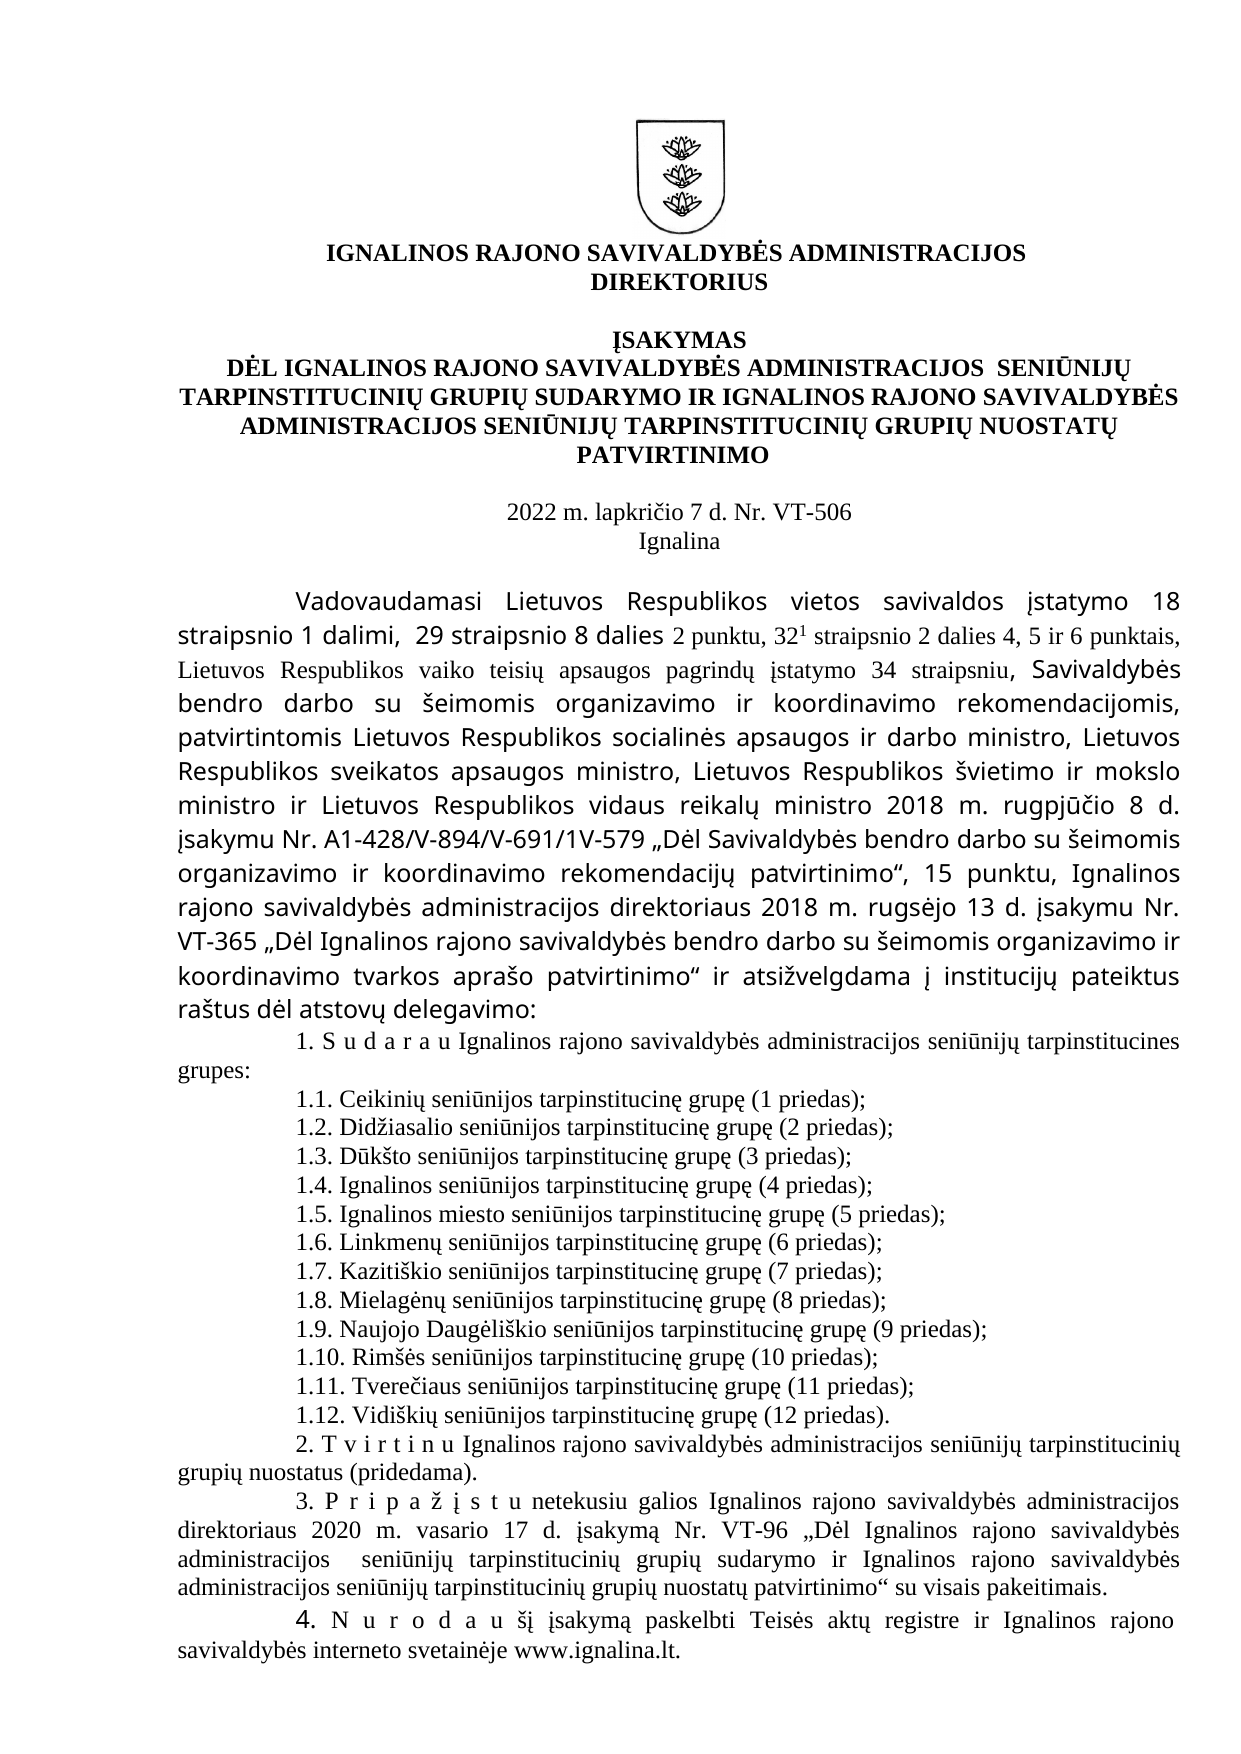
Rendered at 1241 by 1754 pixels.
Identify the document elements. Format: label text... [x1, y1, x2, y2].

text 1.11. Tverečiaus seniūnijos tarpinstitucinę grupę (11 priedas); [177, 1371, 1181, 1400]
text 3. P r i p a ž į s t u netekusiu galios Ignalinos rajono savivaldybės administracijos direktoriaus 2020 m. vasario 17 d. įsakymą Nr. VT-96 „Dėl Ignalinos rajono savivaldybės administracijos seniūnijų tarpinstitucinių grupių sudarymo ir Ignalinos rajono savivaldybės administracijos seniūnijų tarpinstitucinių grupių nuostatų patvirtinimo“ su visais pakeitimais. [177, 1486, 1181, 1601]
text 1.6. Linkmenų seniūnijos tarpinstitucinę grupę (6 priedas); [177, 1227, 1181, 1256]
text IGNALINOS RAJONO SAVIVALDYBĖS ADMINISTRACIJOS [177, 238, 1181, 267]
text 1.9. Naujojo Daugėliškio seniūnijos tarpinstitucinę grupę (9 priedas); [177, 1314, 1181, 1342]
text 1.4. Ignalinos seniūnijos tarpinstitucinę grupę (4 priedas); [177, 1170, 1181, 1199]
text 1.2. Didžiasalio seniūnijos tarpinstitucinę grupę (2 priedas); [177, 1112, 1181, 1141]
text DIREKTORIUS [177, 267, 1181, 296]
text 4. N u r o d a u šį įsakymą paskelbti Teisės aktų registre ir Ignalinos rajono savivaldybės interneto svetainėje www.ignalina.lt. [177, 1601, 1181, 1664]
text ĮSAKYMAS [177, 325, 1181, 353]
text 1.10. Rimšės seniūnijos tarpinstitucinę grupę (10 priedas); [177, 1342, 1181, 1371]
text 1. S u d a r a u Ignalinos rajono savivaldybės administracijos seniūnijų tarpinstitucines grupes: [177, 1026, 1181, 1084]
text 1.5. Ignalinos miesto seniūnijos tarpinstitucinę grupę (5 priedas); [177, 1199, 1181, 1227]
text DĖL IGNALINOS RAJONO SAVIVALDYBĖS aDministracijos SENIŪNIJŲ TARPINSTITUCINIŲ GRUPIŲ SUDARYMO IR IGNALINOS RAJONO SAVIVALDYBĖS ADMINISTRACIJOS SENIŪNIJŲ TARPINSTITUCINIŲ GRUPIŲ NUOSTATŲ PATVIRTINIMO [177, 353, 1181, 468]
text Vadovaudamasi Lietuvos Respublikos vietos savivaldos įstatymo 18 straipsnio 1 dalimi, 29 straipsnio 8 dalies 2 punktu, 321 straipsnio 2 dalies 4, 5 ir 6 punktais, Lietuvos Respublikos vaiko teisių apsaugos pagrindų įstatymo 34 straipsniu, Savivaldybės bendro darbo su šeimomis organizavimo ir koordinavimo rekomendacijomis, patvirtintomis Lietuvos Respublikos socialinės apsaugos ir darbo ministro, Lietuvos Respublikos sveikatos apsaugos ministro, Lietuvos Respublikos švietimo ir mokslo ministro ir Lietuvos Respublikos vidaus reikalų ministro 2018 m. rugpjūčio 8 d. įsakymu Nr. A1-428/V-894/V-691/1V-579 „Dėl Savivaldybės bendro darbo su šeimomis organizavimo ir koordinavimo rekomendacijų patvirtinimo“, 15 punktu, Ignalinos rajono savivaldybės administracijos direktoriaus 2018 m. rugsėjo 13 d. įsakymu Nr. VT-365 „Dėl Ignalinos rajono savivaldybės bendro darbo su šeimomis organizavimo ir koordinavimo tvarkos aprašo patvirtinimo“ ir atsižvelgdama į institucijų pateiktus raštus dėl atstovų delegavimo: [177, 583, 1181, 1026]
text Ignalina [177, 526, 1181, 555]
text 2. T v i r t i n u Ignalinos rajono savivaldybės administracijos seniūnijų tarpinstitucinių grupių nuostatus (pridedama). [177, 1429, 1181, 1486]
text 1.7. Kazitiškio seniūnijos tarpinstitucinę grupę (7 priedas); [177, 1256, 1181, 1285]
text 1.12. Vidiškių seniūnijos tarpinstitucinę grupę (12 priedas). [177, 1400, 1181, 1429]
text 1.3. Dūkšto seniūnijos tarpinstitucinę grupę (3 priedas); [177, 1141, 1181, 1170]
text 2022 m. lapkričio 7 d. Nr. VT-506 [177, 497, 1181, 526]
text 1.8. Mielagėnų seniūnijos tarpinstitucinę grupę (8 priedas); [177, 1285, 1181, 1314]
text 1.1. Ceikinių seniūnijos tarpinstitucinę grupę (1 priedas); [177, 1084, 1181, 1112]
